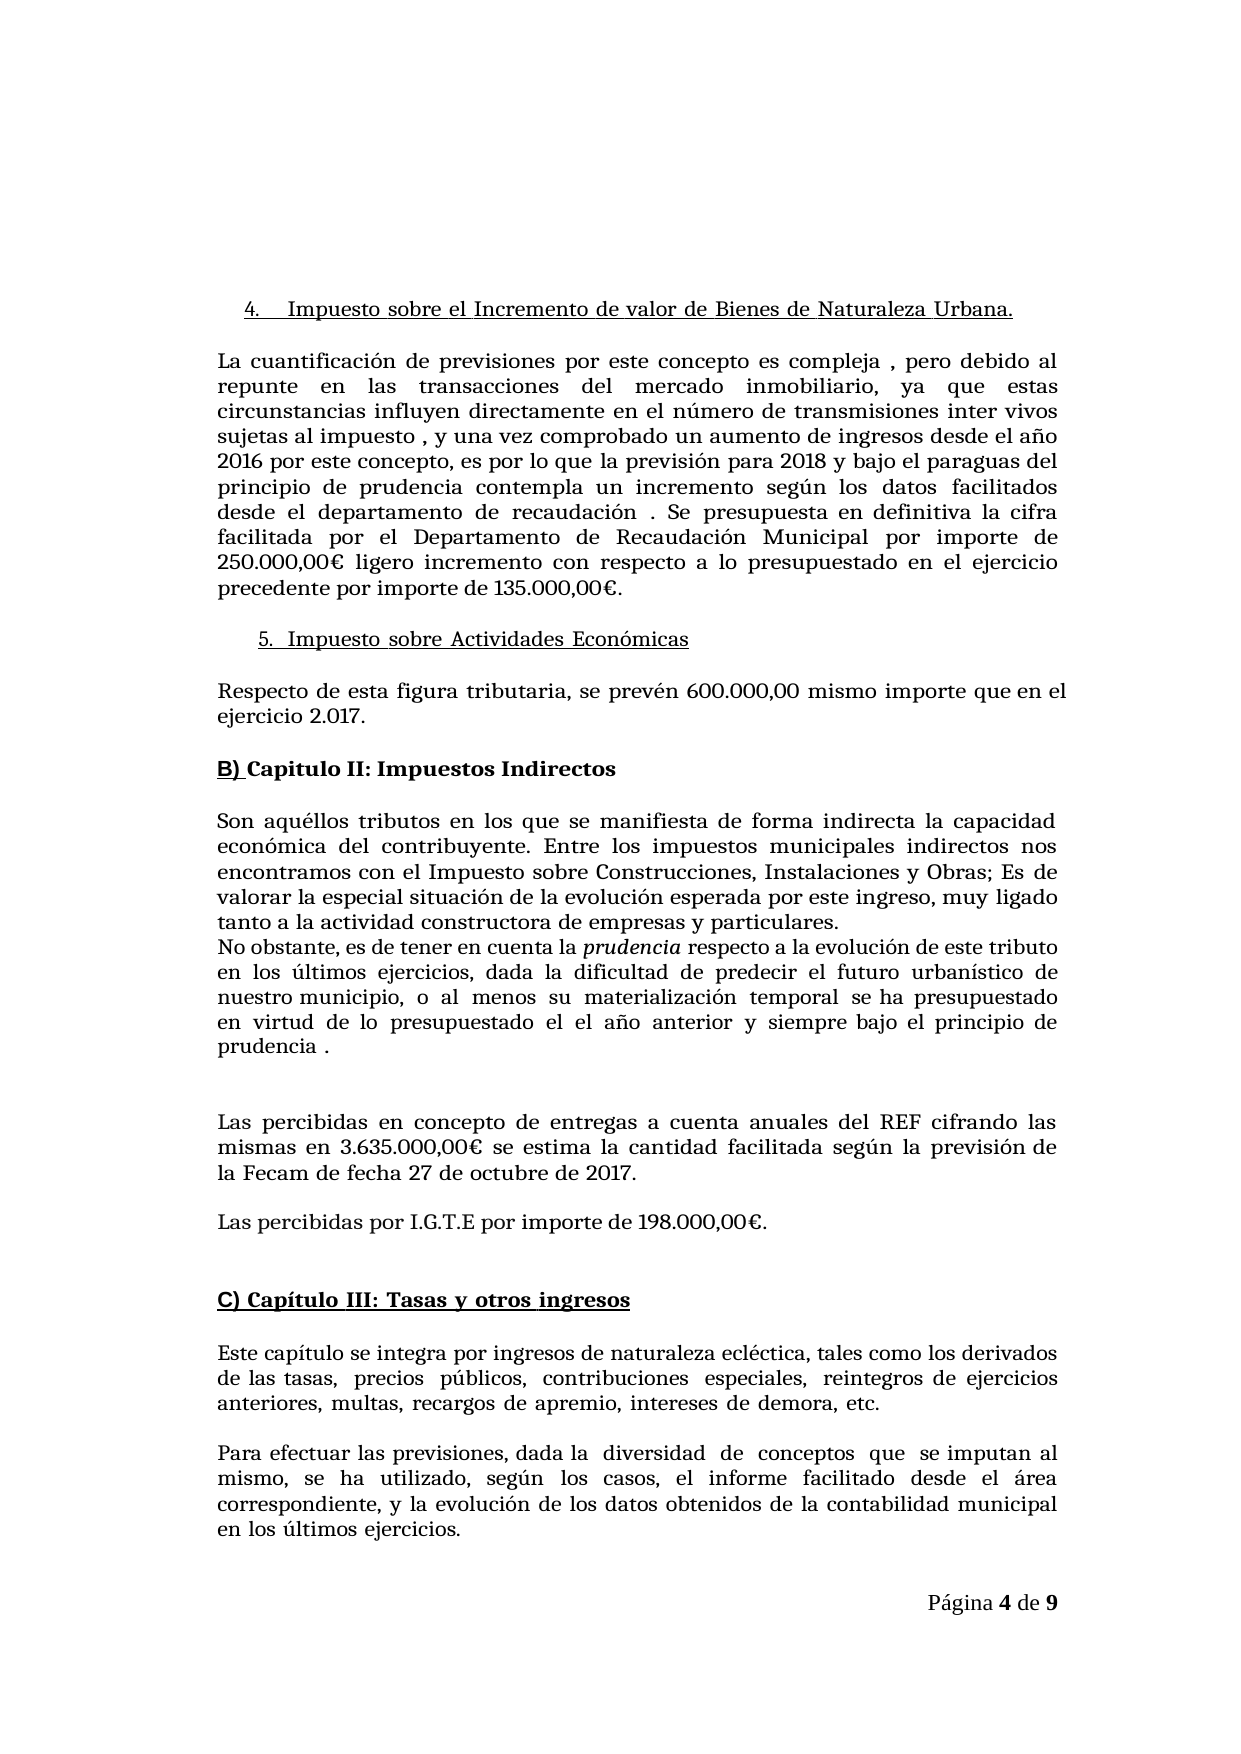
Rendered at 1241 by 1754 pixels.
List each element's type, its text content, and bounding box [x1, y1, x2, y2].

subtitle Capitulo II: Impuestos Indirectos [217, 756, 1092, 782]
subtitle Capítulo III: Tasas y otros ingresos [217, 1287, 1092, 1313]
text Para efectuar las previsiones, dada la diversidad de conceptos que se imputan al mismo, se ha utilizado, según los casos, el informe facilitado desde el área correspondiente, y la evolución de los datos obtenidos de la contabilidad municipal en los últimos ejercicios. [217, 1441, 1058, 1542]
text La cuantificación de previsiones por este concepto es compleja , pero debido al repunte en las transacciones del mercado inmobiliario, ya que estas circunstancias influyen directamente en el número de transmisiones inter vivos sujetas al impuesto , y una vez comprobado un aumento de ingresos desde el año 2016 por este concepto, es por lo que la previsión para 2018 y bajo el paraguas del principio de prudencia contempla un incremento según los datos facilitados desde el departamento de recaudación . Se presupuesta en definitiva la cifra facilitada por el Departamento de Recaudación Municipal por importe de 250.000,00€ ligero incremento con respecto a lo presupuestado en el ejercicio precedente por importe de 135.000,00€. [217, 348, 1058, 600]
text Página 4 de 9 [137, 1588, 1058, 1615]
text No obstante, es de tener en cuenta la prudencia respecto a la evolución de este tributo en los últimos ejercicios, dada la dificultad de predecir el futuro urbanístico de nuestro municipio, o al menos su materialización temporal se ha presupuestado en virtud de lo presupuestado el el año anterior y siempre bajo el principio de prudencia . [217, 935, 1058, 1059]
list Impuesto sobre Actividades Económicas [258, 626, 1092, 651]
list Impuesto sobre el Incremento de valor de Bienes de Naturaleza Urbana. [244, 296, 1092, 321]
text Son aquéllos tributos en los que se manifiesta de forma indirecta la capacidad económica del contribuyente. Entre los impuestos municipales indirectos nos encontramos con el Impuesto sobre Construcciones, Instalaciones y Obras; Es de valorar la especial situación de la evolución esperada por este ingreso, muy ligado tanto a la actividad constructora de empresas y particulares. [217, 809, 1058, 935]
text Este capítulo se integra por ingresos de naturaleza ecléctica, tales como los derivados de las tasas, precios públicos, contribuciones especiales, reintegros de ejercicios anteriores, multas, recargos de apremio, intereses de demora, etc. [217, 1341, 1058, 1416]
text Las percibidas en concepto de entregas a cuenta anuales del REF cifrando las mismas en 3.635.000,00€ se estima la cantidad facilitada según la previsión de la Fecam de fecha 27 de octubre de 2017. [217, 1110, 1058, 1186]
text Respecto de esta figura tributaria, se prevén 600.000,00 mismo importe que en el ejercicio 2.017. [217, 679, 1080, 729]
text Las percibidas por I.G.T.E por importe de 198.000,00€. [217, 1210, 1092, 1235]
